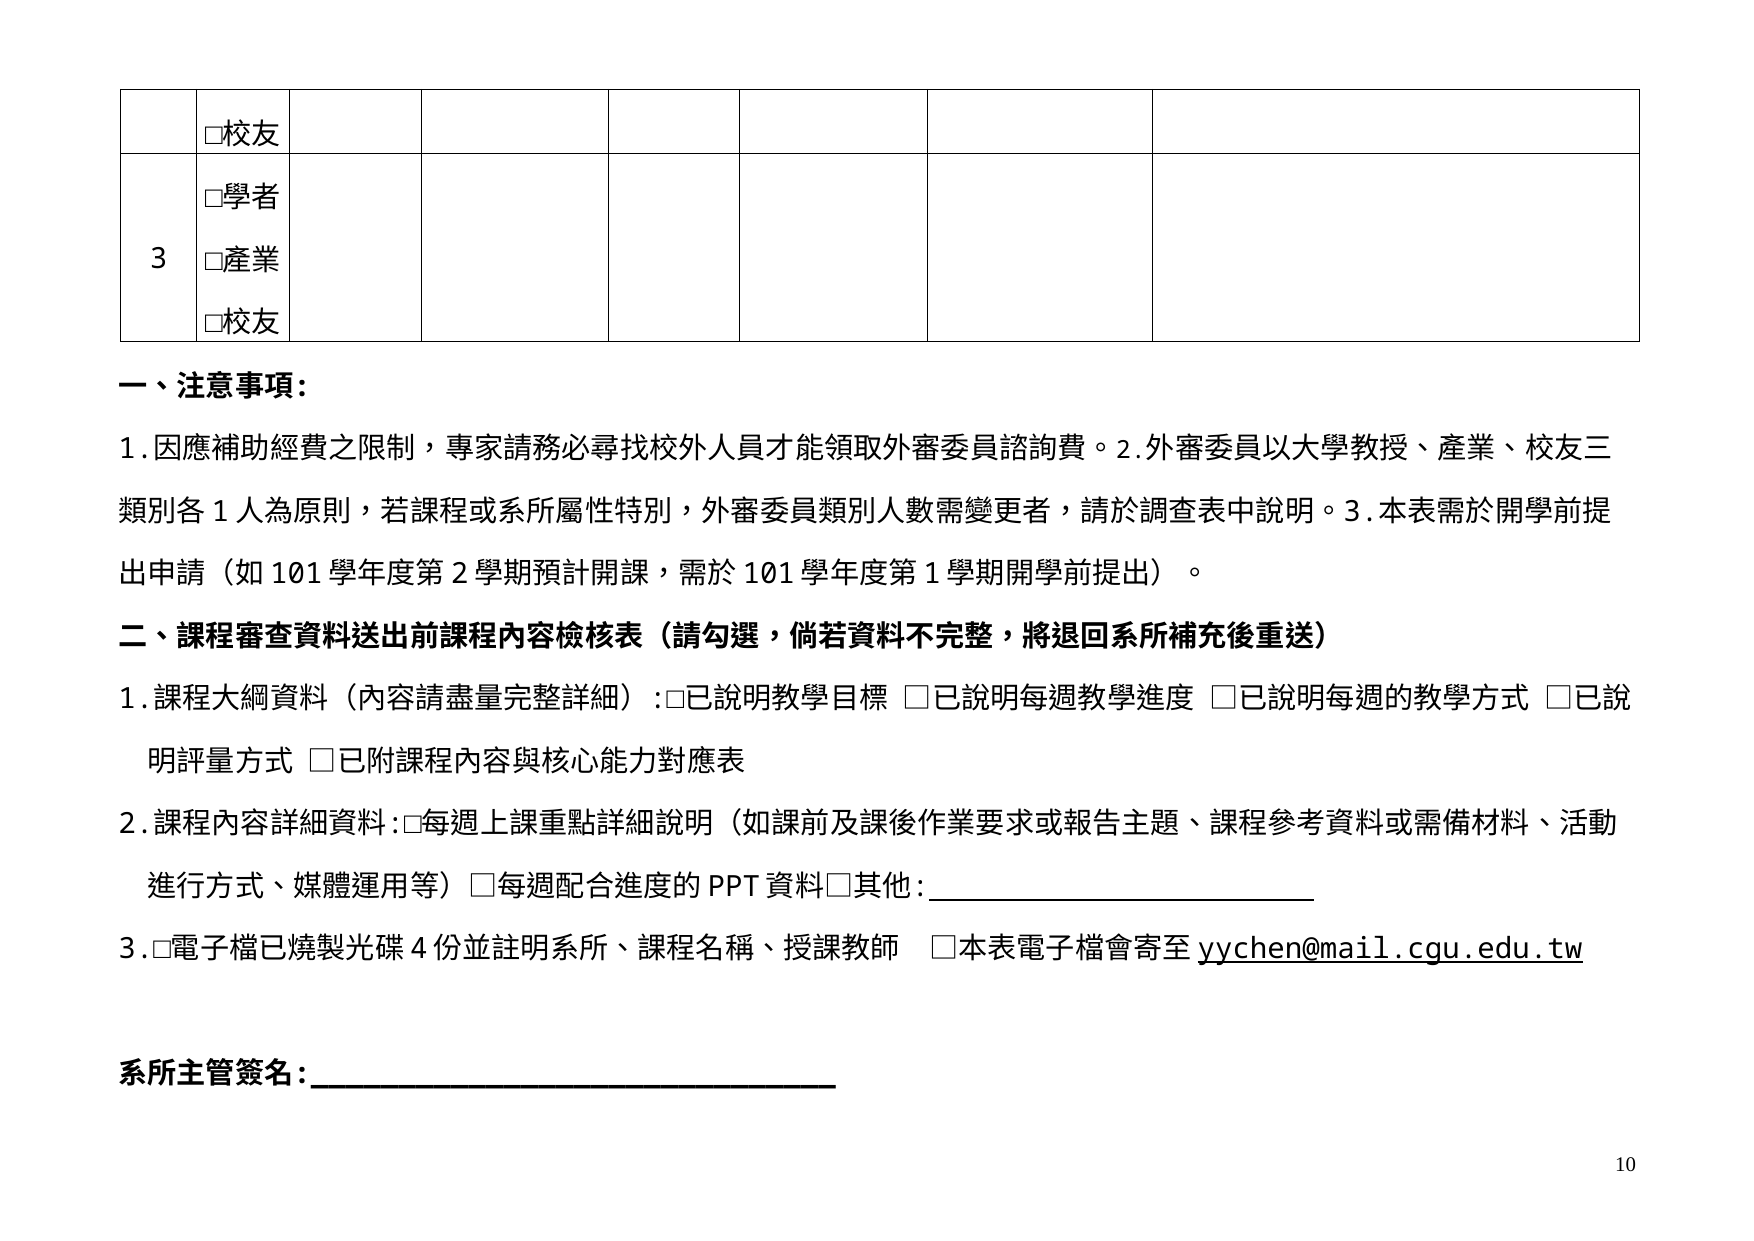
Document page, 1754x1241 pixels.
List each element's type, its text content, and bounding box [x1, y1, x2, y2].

table_cell [928, 154, 1152, 341]
text 一、注意事項: [118, 342, 1636, 404]
text 2.課程內容詳細資料:□每週上課重點詳細說明（如課前及課後作業要求或報告主題、課程參考資料或需備材料、活動進行方式、媒體運用等）□每週配合進度的PPT資料□其他: [118, 779, 1636, 904]
table_cell [609, 90, 739, 152]
text 1.課程大綱資料（內容請盡量完整詳細）:□已說明教學目標 □已說明每週教學進度 □已說明每週的教學方式 □已說明評量方式 □已附課程內容與核心能力對應表 [118, 654, 1636, 779]
text 1.因應補助經費之限制，專家請務必尋找校外人員才能領取外審委員諮詢費。2.外審委員以大學教授、產業、校友三類別各1人為原則，若課程或系所屬性特別，外審委員類別人數需變更者，請於調查表中說明。3.本表需於開學前提出申請（如101學年度第2學期預計開課，需於101學年度第1學期開學前提出）。 [118, 404, 1636, 592]
table_cell [928, 90, 1152, 152]
table_cell □學者 □產業 □校友 [197, 154, 289, 341]
table_cell 3 [121, 154, 196, 341]
table_cell [740, 90, 927, 152]
table_cell □校友 [197, 90, 289, 152]
table_cell [422, 90, 608, 152]
text 3.□電子檔已燒製光碟4份並註明系所、課程名稱、授課教師 □本表電子檔會寄至yychen@mail.cgu.edu.tw [118, 904, 1636, 967]
table_cell [1153, 154, 1639, 341]
table_cell [422, 154, 608, 341]
table_cell [290, 154, 421, 341]
text 系所主管簽名:______________________________ [118, 1029, 1636, 1092]
table_cell [609, 154, 739, 341]
table_cell [1153, 90, 1639, 152]
table_cell [290, 90, 421, 152]
table_cell [121, 90, 196, 152]
table_cell [740, 154, 927, 341]
text 二、課程審查資料送出前課程內容檢核表（請勾選，倘若資料不完整，將退回系所補充後重送） [118, 592, 1636, 654]
